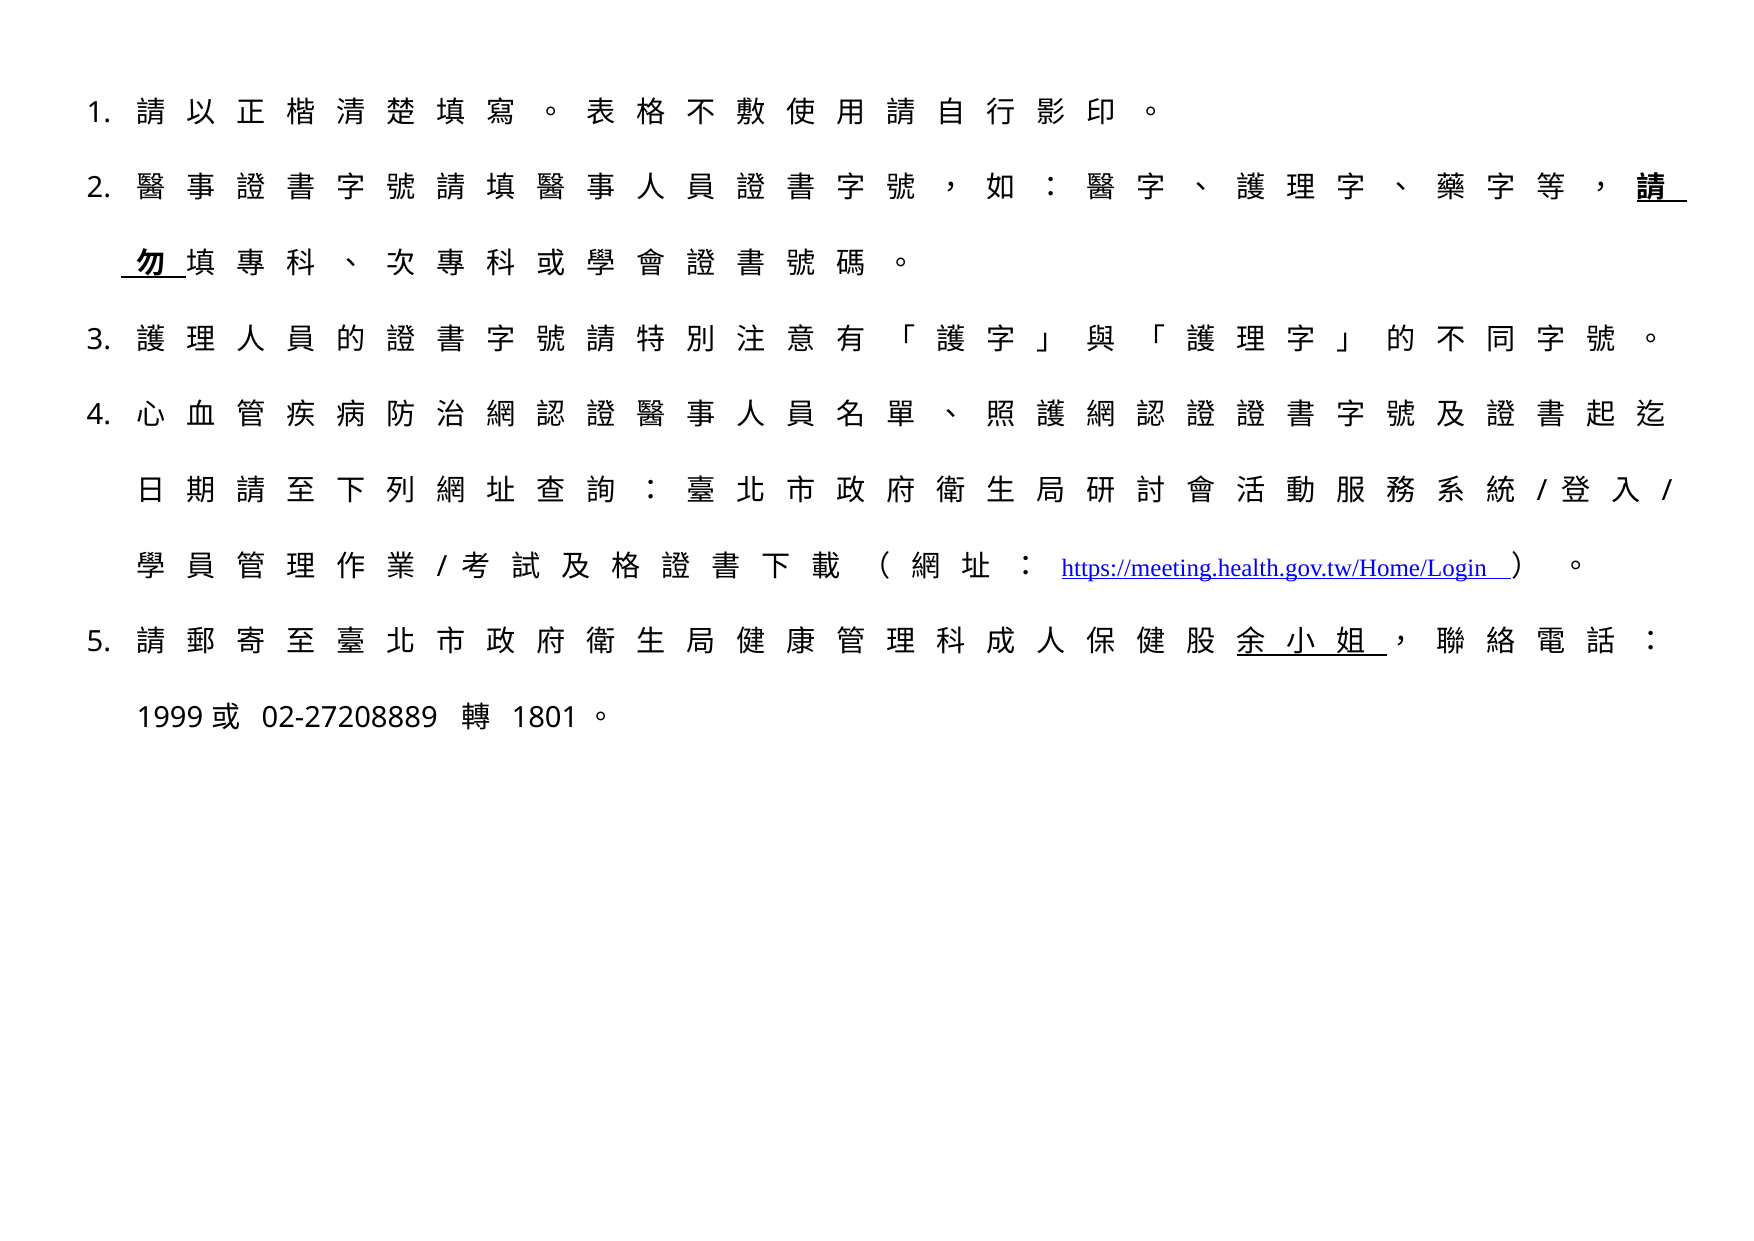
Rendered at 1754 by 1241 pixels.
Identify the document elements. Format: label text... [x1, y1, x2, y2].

list 心血管疾病防治網認證醫事人員名單、照護網認證證書字號及證書起迄日期請至下列網址查詢：臺北市政府衛生局研討會活動服務系統/登入/學員管理作業/考試及格證書下載（網址：https://meeting.health.gov.tw/Home/Login）。 [76, 374, 1686, 601]
list 醫事證書字號請填醫事人員證書字號，如：醫字、護理字、藥字等，請勿填專科、次專科或學會證書號碼。 [76, 147, 1686, 299]
list 護理人員的證書字號請特別注意有「護字」與「護理字」的不同字號。 [76, 299, 1686, 374]
list 請以正楷清楚填寫。表格不敷使用請自行影印。 [76, 72, 1686, 147]
list 請郵寄至臺北市政府衛生局健康管理科成人保健股余小姐，聯絡電話：1999或02-27208889轉1801。 [76, 601, 1686, 752]
